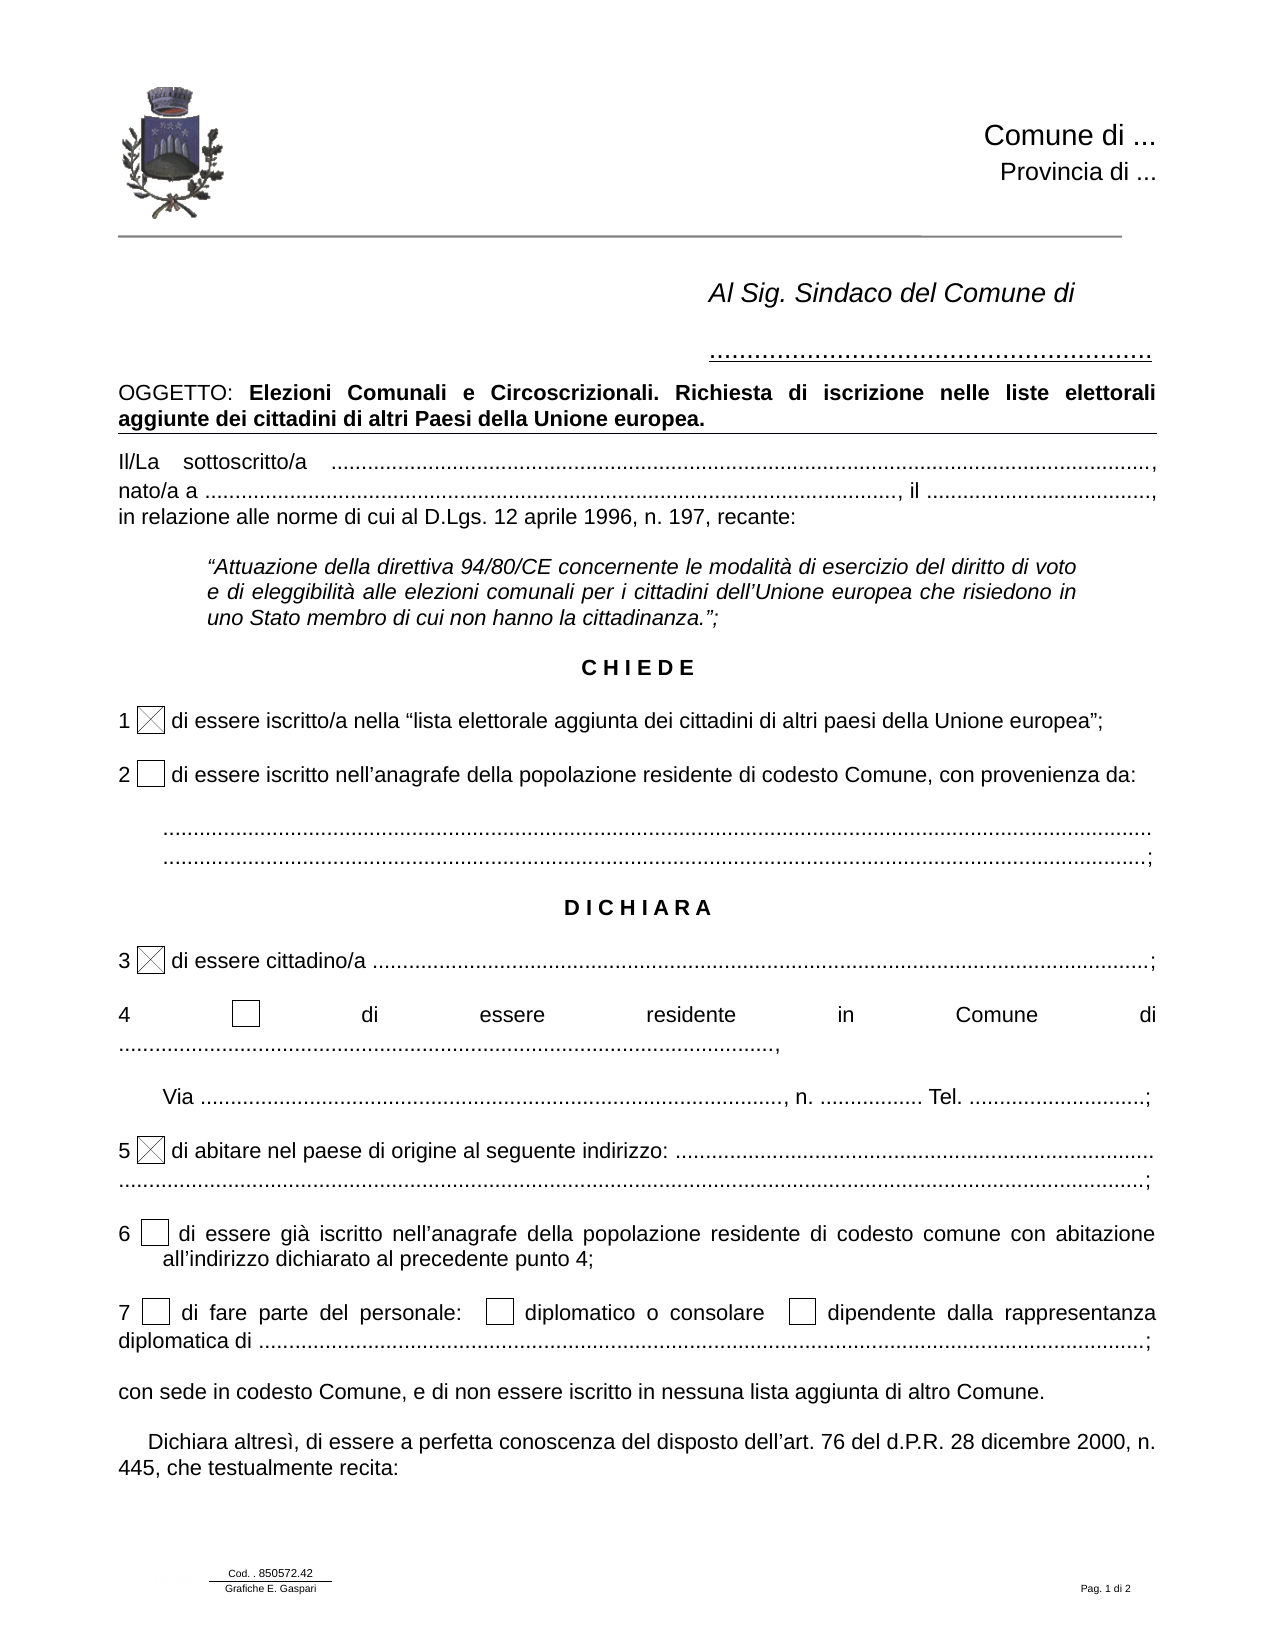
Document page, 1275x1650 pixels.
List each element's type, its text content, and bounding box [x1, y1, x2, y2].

text ................................................................................................................................................................... ..................................................................................................................................................................; [162, 812, 1157, 870]
subtitle C H I E D E [118, 655, 1157, 680]
subtitle Al Sig. Sindaco del Comune di [709, 277, 1157, 308]
picture [122, 87, 224, 219]
text di essere iscritto/a nella “lista elettorale aggiunta dei cittadini di altri paesi della Unione europea”; [165, 705, 1157, 734]
text 3 di essere cittadino/a ................................................................................................................................; [118, 945, 1157, 974]
text Provincia di ... [224, 157, 1157, 185]
text 6 di essere già iscritto nell’anagrafe della popolazione residente di codesto comune con abitazione all’indirizzo dichiarato al precedente punto 4; [118, 1218, 1157, 1272]
text 4 di essere residente in Comune di ............................................................................................................, [118, 999, 1157, 1056]
text OGGETTO: Elezioni Comunali e Circoscrizionali. Richiesta di iscrizione nelle liste elettorali aggiunte dei cittadini di altri Paesi della Unione europea. [118, 380, 1157, 433]
text “Attuazione della direttiva 94/80/CE concernente le modalità di esercizio del diritto di voto e di eleggibilità alle elezioni comunali per i cittadini dell’Unione europea che risiedono in uno Stato membro di cui non hanno la cittadinanza.”; [207, 554, 1078, 630]
text 7 di fare parte del personale: diplomatico o consolare dipendente dalla rappresentanza diplomatica di ..................................................................................................................................................; [118, 1297, 1157, 1354]
text 1 [118, 705, 137, 734]
text Il/La sottoscritto/a ......................................................................................................................................., nato/a a .................................................................................................................., il ....................................., in relazione alle norme di cui al D.Lgs. 12 aprile 1996, n. 197, recante: [118, 446, 1157, 529]
subtitle D I C H I A R A [118, 895, 1157, 920]
text 5 di abitare nel paese di origine al seguente indirizzo: ............................................................................... .........................................................................................................................................................................; [118, 1135, 1157, 1193]
text Dichiara altresì, di essere a perfetta conoscenza del disposto dell’art. 76 del d.P.R. 28 dicembre 2000, n. 445, che testualmente recita: [118, 1429, 1157, 1480]
text Via ................................................................................................, n. ................. Tel. .............................; [118, 1081, 1157, 1110]
text 2 di essere iscritto nell’anagrafe della popolazione residente di codesto Comune, con provenienza da: [118, 759, 1157, 787]
text Comune di ... [224, 118, 1157, 152]
text con sede in codesto Comune, e di non essere iscritto in nessuna lista aggiunta di altro Comune. [118, 1379, 1157, 1404]
text ........................................................... [709, 333, 1157, 365]
